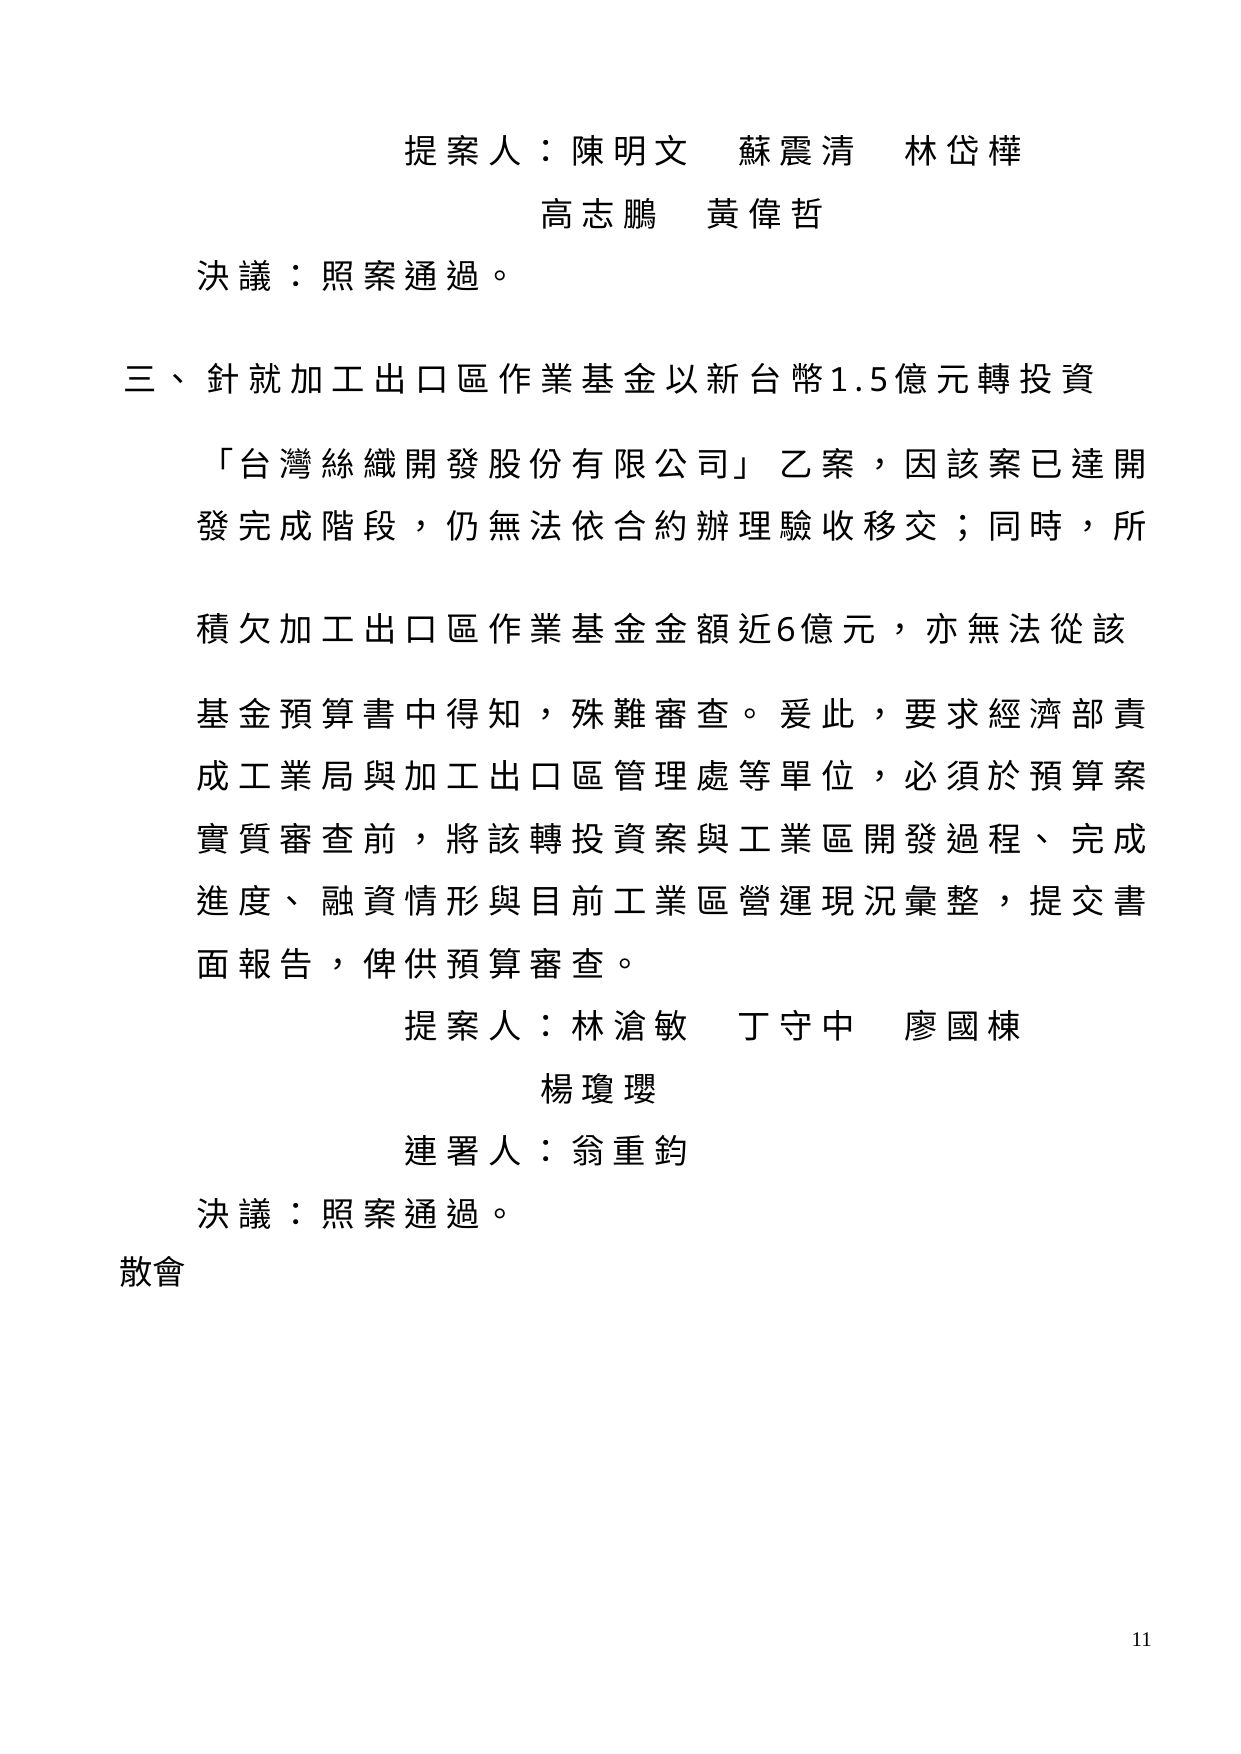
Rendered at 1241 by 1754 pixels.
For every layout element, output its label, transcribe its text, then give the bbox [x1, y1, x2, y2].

text 決議：照案通過。 [119, 1170, 1150, 1233]
text 散會 [16, 1248, 1150, 1294]
text 連署人：翁重鈞 [396, 1108, 1081, 1170]
text 決議：照案通過。 [119, 233, 1150, 295]
text 提案人：陳明文 蘇震清 林岱樺 高志鵬 黃偉哲 [396, 108, 1081, 233]
text 提案人：林滄敏 丁守中 廖國棟 楊瓊瓔 [396, 983, 1081, 1108]
text 三、針就加工出口區作業基金以新台幣1.5億元轉投資「台灣絲織開發股份有限公司」乙案，因該案已達開發完成階段，仍無法依合約辦理驗收移交；同時，所積欠加工出口區作業基金金額近6億元，亦無法從該基金預算書中得知，殊難審查。爰此，要求經濟部責成工業局與加工出口區管理處等單位，必須於預算案實質審查前，將該轉投資案與工業區開發過程、完成進度、融資情形與目前工業區營運現況彙整，提交書面報告，俾供預算審查。 [119, 295, 1150, 983]
